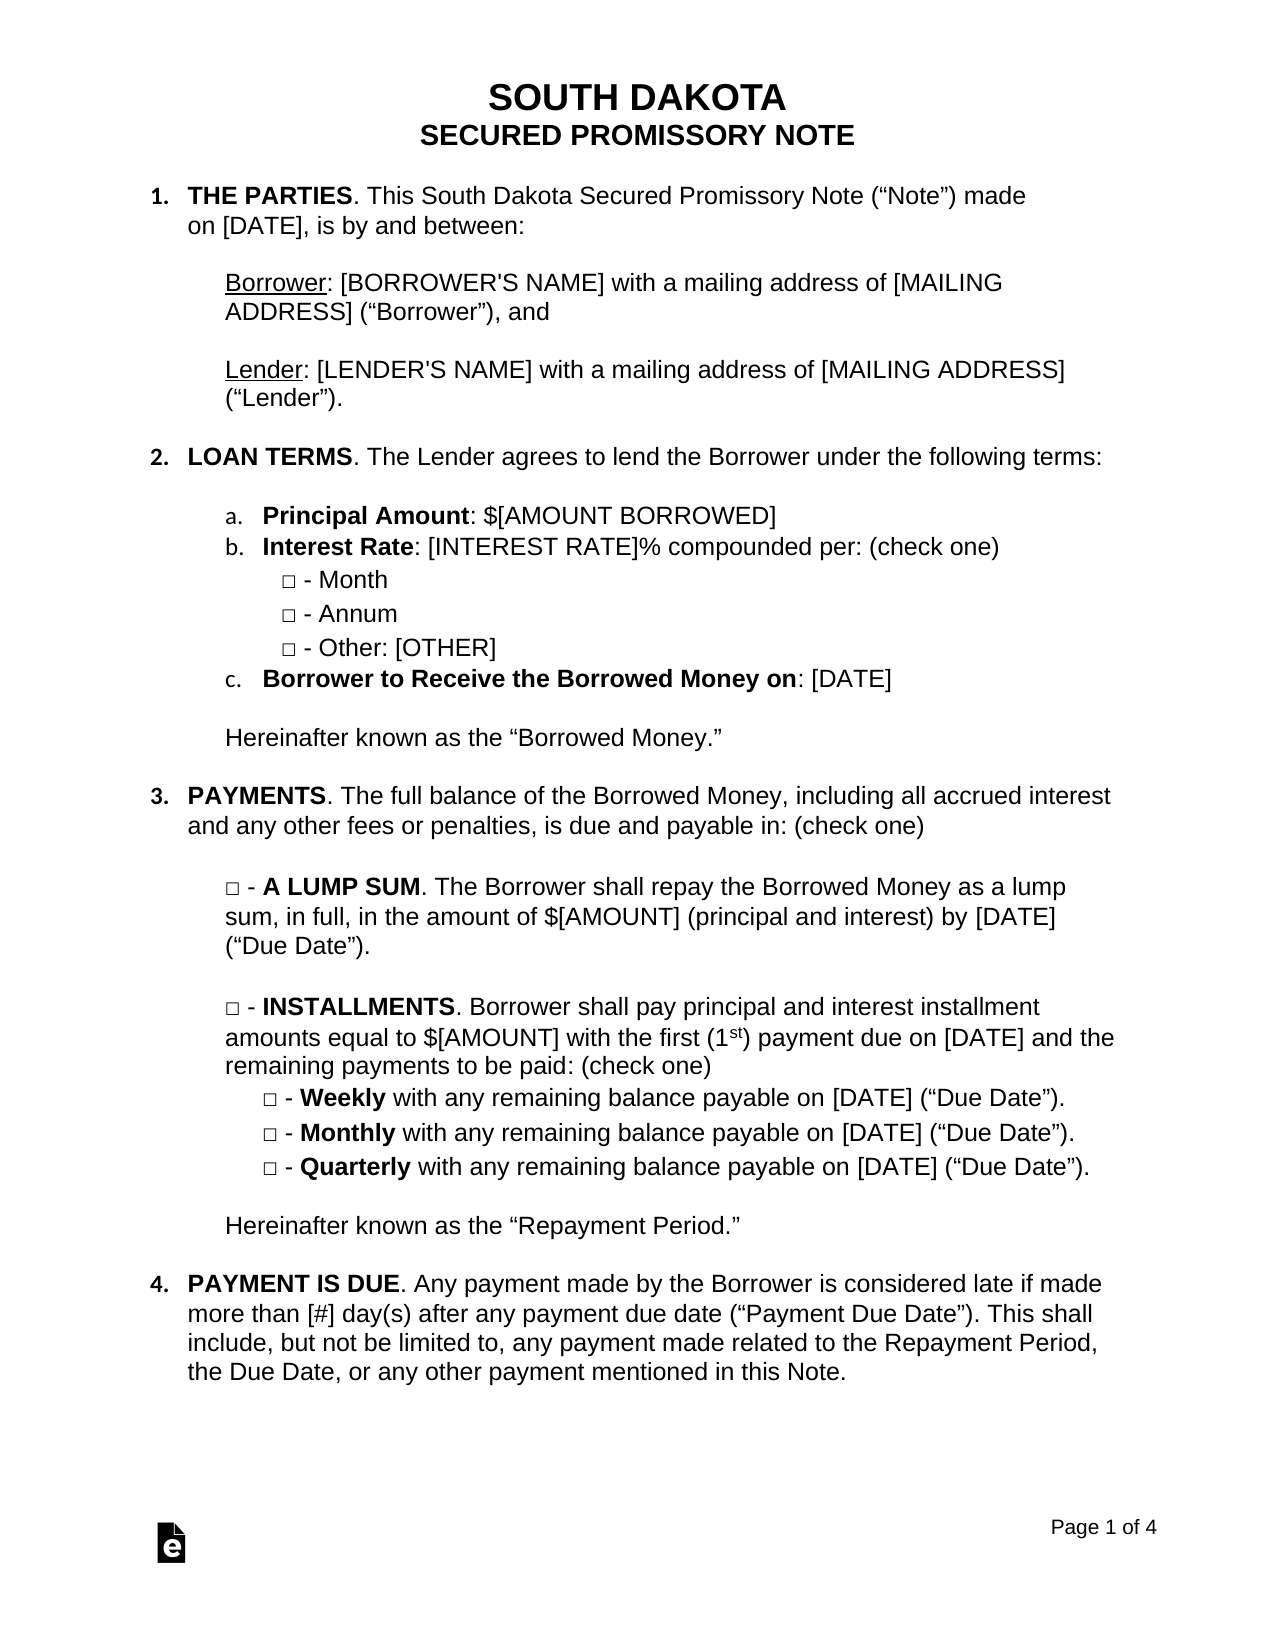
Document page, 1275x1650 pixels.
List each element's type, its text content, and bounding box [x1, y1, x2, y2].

list Interest Rate: [INTEREST RATE]% compounded per: (check one) [225, 531, 1125, 561]
list PAYMENTS. The full balance of the Borrowed Money, including all accrued interest and any other fees or penalties, is due and payable in: (check one) [150, 780, 1125, 839]
text Lender: [LENDER'S NAME] with a mailing address of [MAILING ADDRESS] (“Lender”). [225, 355, 1125, 412]
text Borrower: [BORROWER'S NAME] with a mailing address of [MAILING ADDRESS] (“Borrower”), and [225, 268, 1125, 326]
list PAYMENT IS DUE. Any payment made by the Borrower is considered late if made more than [#] day(s) after any payment due date (“Payment Due Date”). This shall include, but not be limited to, any payment made related to the Repayment Period, the Due Date, or any other payment mentioned in this Note. [150, 1268, 1125, 1385]
text Hereinafter known as the “Borrowed Money.” [225, 723, 1125, 751]
text ☐ - Month [281, 561, 1125, 595]
subtitle SOUTH DAKOTA [150, 75, 1125, 118]
text Hereinafter known as the “Repayment Period.” [225, 1211, 1125, 1240]
text ☐ - Monthly with any remaining balance payable on [DATE] (“Due Date”). [225, 1114, 1125, 1148]
list Borrower to Receive the Borrowed Money on: [DATE] [225, 663, 1125, 694]
text ☐ - Annum [281, 595, 1125, 629]
text ☐ - Quarterly with any remaining balance payable on [DATE] (“Due Date”). [225, 1148, 1125, 1182]
text ☐ - Other: [OTHER] [281, 629, 1125, 663]
list Principal Amount: $[AMOUNT BORROWED] [225, 500, 1125, 531]
list THE PARTIES. This South Dakota Secured Promissory Note (“Note”) made on [DATE], is by and between: [150, 180, 1125, 240]
text ☐ - A LUMP SUM. The Borrower shall repay the Borrowed Money as a lump sum, in full, in the amount of $[AMOUNT] (principal and interest) by [DATE] (“Due Date”). [225, 868, 1125, 960]
list LOAN TERMS. The Lender agrees to lend the Borrower under the following terms: [150, 441, 1125, 471]
text ☐ - Weekly with any remaining balance payable on [DATE] (“Due Date”). [225, 1080, 1125, 1114]
subtitle SECURED PROMISSORY NOTE [150, 118, 1125, 152]
text ☐ - INSTALLMENTS. Borrower shall pay principal and interest installment amounts equal to $[AMOUNT] with the first (1st) payment due on [DATE] and the remaining payments to be paid: (check one) [225, 988, 1125, 1080]
